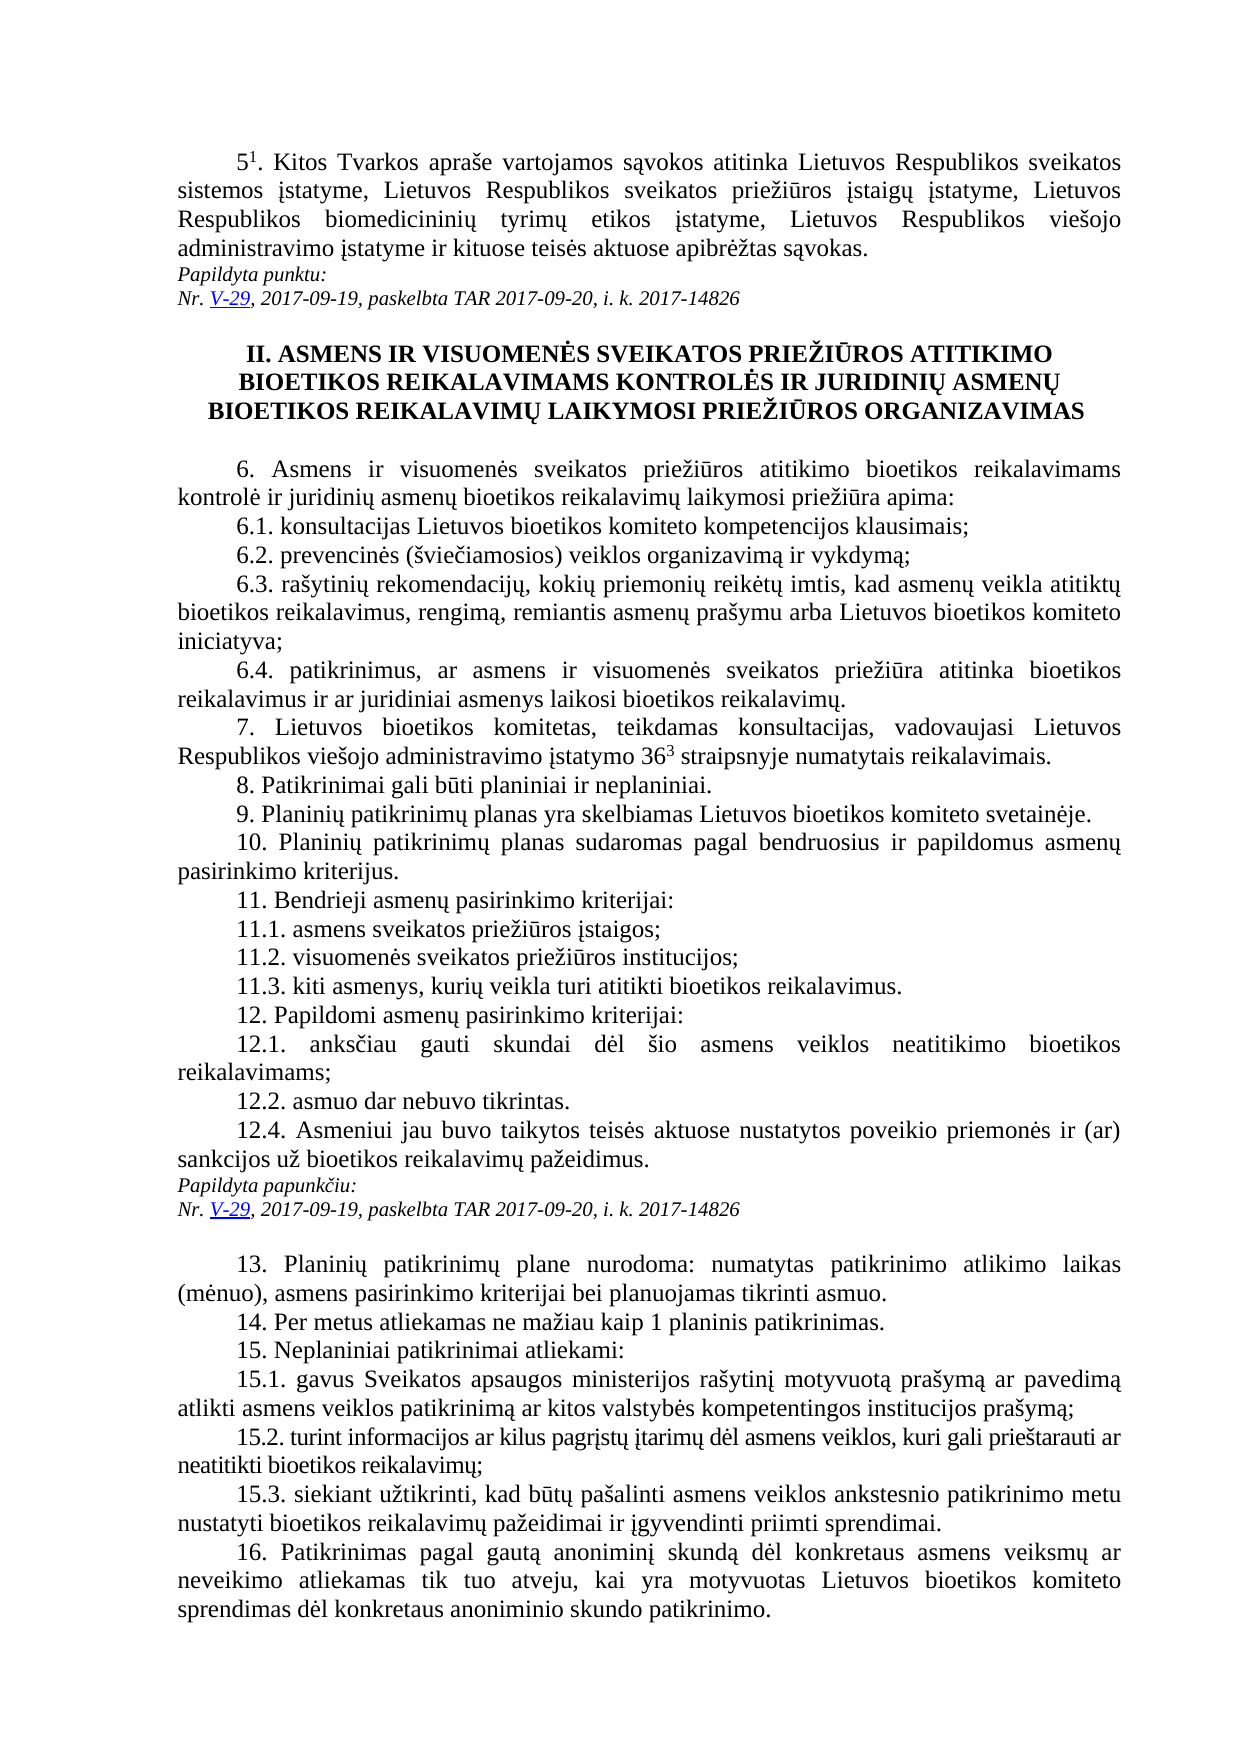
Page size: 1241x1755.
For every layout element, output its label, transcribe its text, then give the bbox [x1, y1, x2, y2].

text 11.3. kiti asmenys, kurių veikla turi atitikti bioetikos reikalavimus. [177, 971, 1122, 1000]
text 6.4. patikrinimus, ar asmens ir visuomenės sveikatos priežiūra atitinka bioetikos reikalavimus ir ar juridiniai asmenys laikosi bioetikos reikalavimų. [177, 655, 1122, 712]
text 12.2. asmuo dar nebuvo tikrintas. [177, 1086, 1122, 1115]
text Papildyta punktu: [177, 262, 1122, 286]
text 10. Planinių patikrinimų planas sudaromas pagal bendruosius ir papildomus asmenų pasirinkimo kriterijus. [177, 827, 1122, 885]
text II. ASMENS IR VISUOMENĖS SVEIKATOS PRIEŽIŪROS ATITIKIMO BIOETIKOS REIKALAVIMAMS kontrolės IR JURIDINIŲ ASMENŲ BIOETIKOS REIKALAVIMŲ LAIKYMOSI priežiūros ORGANIZAVIMAS [177, 339, 1122, 425]
text Nr. V-29, 2017-09-19, paskelbta TAR 2017-09-20, i. k. 2017-14826 [177, 1197, 1122, 1221]
text Papildyta papunkčiu: [177, 1172, 1122, 1197]
text 11.1. asmens sveikatos priežiūros įstaigos; [177, 914, 1122, 942]
text 7. Lietuvos bioetikos komitetas, teikdamas konsultacijas, vadovaujasi Lietuvos Respublikos viešojo administravimo įstatymo 363 straipsnyje numatytais reikalavimais. [177, 712, 1122, 770]
text 9. Planinių patikrinimų planas yra skelbiamas Lietuvos bioetikos komiteto svetainėje. [177, 799, 1122, 827]
text 6.2. prevencinės (šviečiamosios) veiklos organizavimą ir vykdymą; [177, 540, 1122, 569]
text 15.1. gavus Sveikatos apsaugos ministerijos rašytinį motyvuotą prašymą ar pavedimą atlikti asmens veiklos patikrinimą ar kitos valstybės kompetentingos institucijos prašymą; [177, 1364, 1122, 1422]
text 6.3. rašytinių rekomendacijų, kokių priemonių reikėtų imtis, kad asmenų veikla atitiktų bioetikos reikalavimus, rengimą, remiantis asmenų prašymu arba Lietuvos bioetikos komiteto iniciatyva; [177, 569, 1122, 655]
text 12.4. Asmeniui jau buvo taikytos teisės aktuose nustatytos poveikio priemonės ir (ar) sankcijos už bioetikos reikalavimų pažeidimus. [177, 1115, 1122, 1172]
text 6. Asmens ir visuomenės sveikatos priežiūros atitikimo bioetikos reikalavimams kontrolė ir juridinių asmenų bioetikos reikalavimų laikymosi priežiūra apima: [177, 454, 1122, 511]
text 13. Planinių patikrinimų plane nurodoma: numatytas patikrinimo atlikimo laikas (mėnuo), asmens pasirinkimo kriterijai bei planuojamas tikrinti asmuo. [177, 1249, 1122, 1307]
text 11. Bendrieji asmenų pasirinkimo kriterijai: [177, 885, 1122, 914]
text 12.1. anksčiau gauti skundai dėl šio asmens veiklos neatitikimo bioetikos reikalavimams; [177, 1029, 1122, 1086]
text 16. Patikrinimas pagal gautą anoniminį skundą dėl konkretaus asmens veiksmų ar neveikimo atliekamas tik tuo atveju, kai yra motyvuotas Lietuvos bioetikos komiteto sprendimas dėl konkretaus anoniminio skundo patikrinimo. [177, 1537, 1122, 1623]
text 51. Kitos Tvarkos apraše vartojamos sąvokos atitinka Lietuvos Respublikos sveikatos sistemos įstatyme, Lietuvos Respublikos sveikatos priežiūros įstaigų įstatyme, Lietuvos Respublikos biomedicininių tyrimų etikos įstatyme, Lietuvos Respublikos viešojo administravimo įstatyme ir kituose teisės aktuose apibrėžtas sąvokas. [177, 147, 1122, 262]
text 8. Patikrinimai gali būti planiniai ir neplaniniai. [177, 770, 1122, 799]
text Nr. V-29, 2017-09-19, paskelbta TAR 2017-09-20, i. k. 2017-14826 [177, 286, 1122, 310]
text 15.3. siekiant užtikrinti, kad būtų pašalinti asmens veiklos ankstesnio patikrinimo metu nustatyti bioetikos reikalavimų pažeidimai ir įgyvendinti priimti sprendimai. [177, 1479, 1122, 1537]
text 11.2. visuomenės sveikatos priežiūros institucijos; [177, 942, 1122, 971]
text 15.2. turint informacijos ar kilus pagrįstų įtarimų dėl asmens veiklos, kuri gali prieštarauti ar neatitikti bioetikos reikalavimų; [177, 1422, 1122, 1479]
text 14. Per metus atliekamas ne mažiau kaip 1 planinis patikrinimas. [177, 1307, 1122, 1336]
text 6.1. konsultacijas Lietuvos bioetikos komiteto kompetencijos klausimais; [177, 511, 1122, 540]
text 15. Neplaniniai patikrinimai atliekami: [177, 1336, 1122, 1364]
text 12. Papildomi asmenų pasirinkimo kriterijai: [177, 1000, 1122, 1029]
